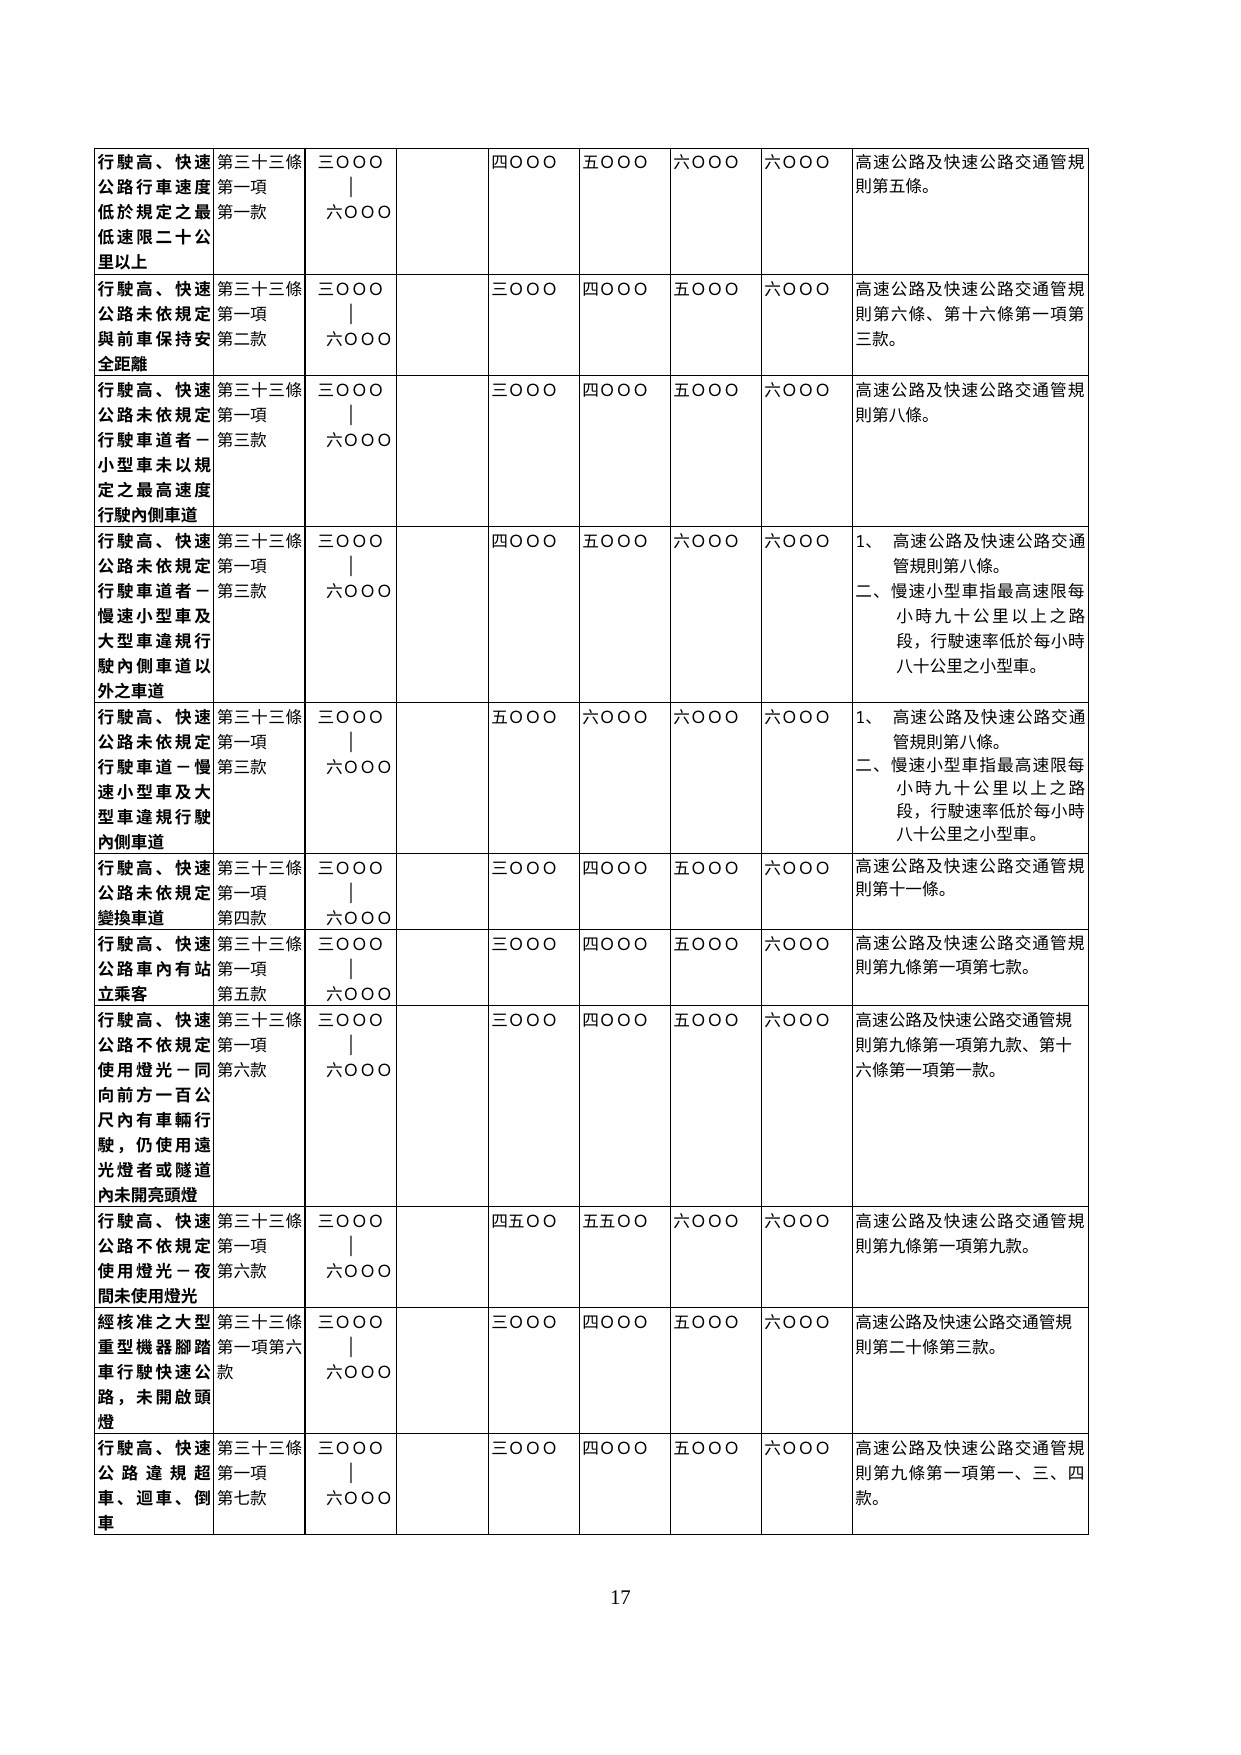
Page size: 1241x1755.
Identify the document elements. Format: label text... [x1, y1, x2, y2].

table_cell 六ＯＯＯ [671, 149, 761, 274]
table_cell 高速公路及快速公路交通管規則第五條。 [853, 149, 1088, 274]
table_cell 三ＯＯＯ │ 六ＯＯＯ [306, 703, 396, 853]
table_cell [397, 376, 488, 526]
table_cell 五ＯＯＯ [671, 854, 761, 929]
table_cell [397, 1207, 488, 1307]
table_cell 三ＯＯＯ │ 六ＯＯＯ [306, 1006, 396, 1206]
table_cell [397, 703, 488, 853]
table_cell 行駛高、快速公路未依規定行駛車道者－慢速小型車及大型車違規行駛內側車道以外之車道 [95, 527, 213, 702]
table_cell 第三十三條第一項 第五款 [214, 930, 304, 1005]
table_cell 三ＯＯＯ │ 六ＯＯＯ [306, 930, 396, 1005]
table_cell 第三十三條第一項 第七款 [214, 1434, 304, 1534]
table_cell 六ＯＯＯ [671, 1207, 761, 1307]
table_cell 六ＯＯＯ [762, 1207, 852, 1307]
table_cell 五ＯＯＯ [580, 527, 670, 702]
table_cell 六ＯＯＯ [762, 1006, 852, 1206]
table_cell 四ＯＯＯ [580, 1308, 670, 1433]
table_cell 行駛高、快速公路未依規定行駛車道－慢速小型車及大型車違規行駛內側車道 [95, 703, 213, 853]
table_cell 高速公路及快速公路交通管規則第九條第一項第七款。 [853, 930, 1088, 1005]
table_cell 三ＯＯＯ [489, 854, 579, 929]
table_cell 四ＯＯＯ [580, 1434, 670, 1534]
table_cell 行駛高、快速公路不依規定使用燈光－同向前方一百公尺內有車輛行駛，仍使用遠光燈者或隧道內未開亮頭燈 [95, 1006, 213, 1206]
table_cell 三ＯＯＯ │ 六ＯＯＯ [306, 527, 396, 702]
table_cell [397, 1006, 488, 1206]
table_cell 行駛高、快速公路未依規定行駛車道者－小型車未以規定之最高速度行駛內側車道 [95, 376, 213, 526]
table_cell 三ＯＯＯ [489, 930, 579, 1005]
table_cell 行駛高、快速公路不依規定使用燈光－夜間未使用燈光 [95, 1207, 213, 1307]
table_cell 第三十三條第一項 第三款 [214, 376, 304, 526]
table_cell 第三十三條第一項 第四款 [214, 854, 304, 929]
table_cell 四ＯＯＯ [489, 149, 579, 274]
table_cell 四ＯＯＯ [580, 854, 670, 929]
table_cell 高速公路及快速公路交通管規則第九條第一項第九款、第十六條第一項第一款。 [853, 1006, 1088, 1206]
table_cell 六ＯＯＯ [762, 930, 852, 1005]
table_cell [397, 527, 488, 702]
table_cell 行駛高、快速公路行車速度低於規定之最低速限二十公里以上 [95, 149, 213, 274]
table_cell 四五ＯＯ [489, 1207, 579, 1307]
table_cell 行駛高、快速公路違規超車、迴車、倒車 [95, 1434, 213, 1534]
table_cell 高速公路及快速公路交通管規則第二十條第三款。 [853, 1308, 1088, 1433]
table_cell 三ＯＯＯ [489, 1006, 579, 1206]
table_cell 六ＯＯＯ [762, 149, 852, 274]
table_cell 五ＯＯＯ [580, 149, 670, 274]
table_cell 三ＯＯＯ │ 六ＯＯＯ [306, 275, 396, 375]
table_cell 行駛高、快速公路未依規定與前車保持安全距離 [95, 275, 213, 375]
table_cell [397, 1308, 488, 1433]
table_cell 五ＯＯＯ [671, 1434, 761, 1534]
table_cell 五ＯＯＯ [671, 376, 761, 526]
table_cell 五ＯＯＯ [671, 275, 761, 375]
table_cell 第三十三條第一項 第三款 [214, 703, 304, 853]
table_cell 第三十三條第一項 第三款 [214, 527, 304, 702]
table_cell [397, 149, 488, 274]
table_cell 行駛高、快速公路車內有站立乘客 [95, 930, 213, 1005]
table_cell 五五ＯＯ [580, 1207, 670, 1307]
table_cell 五ＯＯＯ [671, 930, 761, 1005]
table_cell 第三十三條第一項第六款 [214, 1308, 304, 1433]
table_cell 六ＯＯＯ [762, 1308, 852, 1433]
table_cell 高速公路及快速公路交通管規則第九條第一項第九款。 [853, 1207, 1088, 1307]
table_cell 第三十三條第一項 第六款 [214, 1207, 304, 1307]
table_cell 高速公路及快速公路交通管規則第八條。 [853, 376, 1088, 526]
table_cell 四ＯＯＯ [580, 930, 670, 1005]
table_cell 六ＯＯＯ [762, 1434, 852, 1534]
table_cell [397, 930, 488, 1005]
table_cell 高速公路及快速公路交通管規則第六條、第十六條第一項第三款。 [853, 275, 1088, 375]
table_cell 三ＯＯＯ │ 六ＯＯＯ [306, 1434, 396, 1534]
table_cell 六ＯＯＯ [580, 703, 670, 853]
table_cell [397, 1434, 488, 1534]
table_cell [397, 854, 488, 929]
table_cell 高速公路及快速公路交通管規則第十一條。 [853, 854, 1088, 929]
table_cell 三ＯＯＯ │ 六ＯＯＯ [306, 1207, 396, 1307]
table_cell 六ＯＯＯ [762, 527, 852, 702]
table_cell 五ＯＯＯ [489, 703, 579, 853]
table_cell 第三十三條第一項 第一款 [214, 149, 304, 274]
table_cell 六ＯＯＯ [762, 275, 852, 375]
table_cell 六ＯＯＯ [762, 703, 852, 853]
table_cell 第三十三條第一項 第二款 [214, 275, 304, 375]
table_cell 六ＯＯＯ [671, 703, 761, 853]
table_cell 六ＯＯＯ [762, 376, 852, 526]
table_cell 三ＯＯＯ │ 六ＯＯＯ [306, 149, 396, 274]
table_cell 五ＯＯＯ [671, 1006, 761, 1206]
table_cell 高速公路及快速公路交通管規則第九條第一項第一、三、四款。 [853, 1434, 1088, 1534]
table_cell 三ＯＯＯ [489, 376, 579, 526]
table_cell 第三十三條第一項 第六款 [214, 1006, 304, 1206]
table_cell 三ＯＯＯ │ 六ＯＯＯ [306, 854, 396, 929]
table_cell 三ＯＯＯ [489, 1434, 579, 1534]
table_cell 四ＯＯＯ [580, 376, 670, 526]
table_cell 四ＯＯＯ [580, 1006, 670, 1206]
table_cell 五ＯＯＯ [671, 1308, 761, 1433]
table_cell 經核准之大型重型機器腳踏車行駛快速公路，未開啟頭燈 [95, 1308, 213, 1433]
table_cell 三ＯＯＯ │ 六ＯＯＯ [306, 1308, 396, 1433]
table_cell 三ＯＯＯ [489, 1308, 579, 1433]
table_cell 六ＯＯＯ [671, 527, 761, 702]
table_cell 三ＯＯＯ │ 六ＯＯＯ [306, 376, 396, 526]
table_cell 三ＯＯＯ [489, 275, 579, 375]
table_cell 四ＯＯＯ [580, 275, 670, 375]
table_cell [397, 275, 488, 375]
table_cell 六ＯＯＯ [762, 854, 852, 929]
table_cell 高速公路及快速公路交通管規則第八條。 二、慢速小型車指最高速限每小時九十公里以上之路段，行駛速率低於每小時八十公里之小型車。 [853, 703, 1088, 853]
table_cell 行駛高、快速公路未依規定變換車道 [95, 854, 213, 929]
table_cell 四ＯＯＯ [489, 527, 579, 702]
table_cell 高速公路及快速公路交通管規則第八條。 二、慢速小型車指最高速限每小時九十公里以上之路段，行駛速率低於每小時八十公里之小型車。 [853, 527, 1088, 702]
